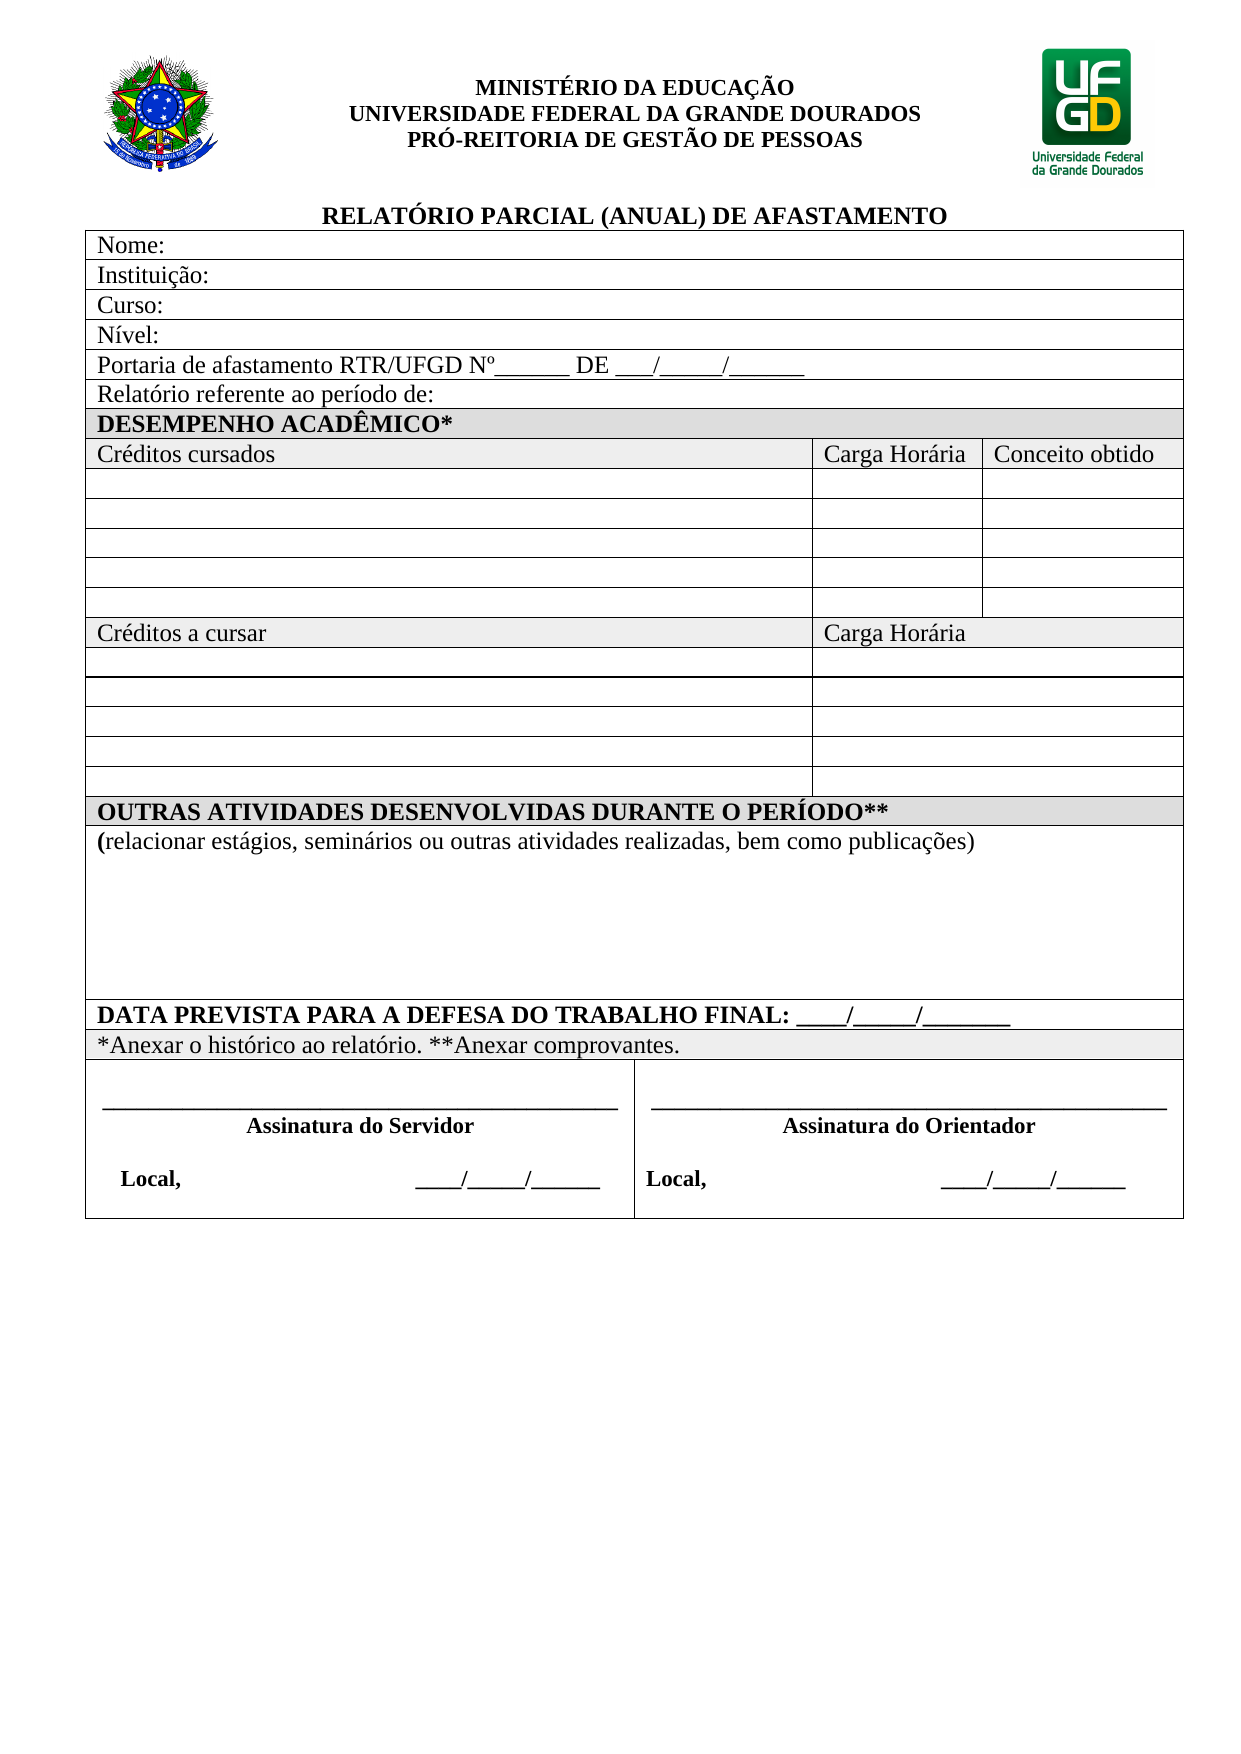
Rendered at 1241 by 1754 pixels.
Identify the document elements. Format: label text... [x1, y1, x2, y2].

table_cell DESEMPENHO ACADÊMICO* [86, 409, 1183, 438]
table_cell [983, 558, 1183, 587]
table_cell Carga Horária [813, 439, 982, 468]
text RELATÓRIO PARCIAL (ANUAL) DE AFASTAMENTO [177, 201, 1092, 229]
table_cell [813, 499, 982, 527]
table_cell [86, 678, 812, 706]
table_cell [86, 767, 812, 796]
table_cell [983, 469, 1183, 498]
table_cell [813, 678, 1183, 706]
table_cell Créditos a cursar [86, 618, 812, 647]
table_cell Curso: [86, 290, 1183, 319]
table_cell [86, 469, 812, 498]
table_cell [86, 558, 812, 587]
table_cell *Anexar o histórico ao relatório. **Anexar comprovantes. [86, 1030, 1183, 1058]
table_header Nome: [86, 231, 1183, 259]
table_cell [86, 529, 812, 557]
table_cell _____________________________________________ Assinatura do Orientador Local, ____/_____/______ [635, 1060, 1183, 1218]
picture [97, 52, 221, 174]
table_cell [813, 767, 1183, 796]
table_cell DATA PREVISTA PARA A DEFESA DO TRABALHO FINAL: ____/_____/_______ [86, 1000, 1183, 1029]
table_cell [813, 558, 982, 587]
table_cell [86, 588, 812, 617]
table_cell [813, 469, 982, 498]
table_cell [983, 529, 1183, 557]
table_cell [86, 648, 812, 676]
table_cell Créditos cursados [86, 439, 812, 468]
table_cell Conceito obtido [983, 439, 1183, 468]
table_cell Relatório referente ao período de: [86, 380, 1183, 408]
table_cell [813, 737, 1183, 766]
table_cell [983, 588, 1183, 617]
table_cell [813, 529, 982, 557]
table_cell Nível: [86, 320, 1183, 349]
table_cell [86, 737, 812, 766]
table_cell Carga Horária [813, 618, 1183, 647]
table_cell [813, 648, 1183, 676]
table_cell OUTRAS ATIVIDADES DESENVOLVIDAS DURANTE O PERÍODO** [86, 797, 1183, 825]
table_cell [813, 588, 982, 617]
table_cell Instituição: [86, 260, 1183, 289]
table_cell (relacionar estágios, seminários ou outras atividades realizadas, bem como publicações) [86, 826, 1183, 999]
table_cell [86, 499, 812, 527]
table_cell [86, 707, 812, 736]
table_cell _____________________________________________ Assinatura do Servidor Local, ____/_____/______ [86, 1060, 634, 1218]
picture [1019, 40, 1155, 188]
table_cell [813, 707, 1183, 736]
table_cell [983, 499, 1183, 527]
table_cell Portaria de afastamento RTR/UFGD Nº______ DE ___/_____/______ [86, 350, 1183, 378]
